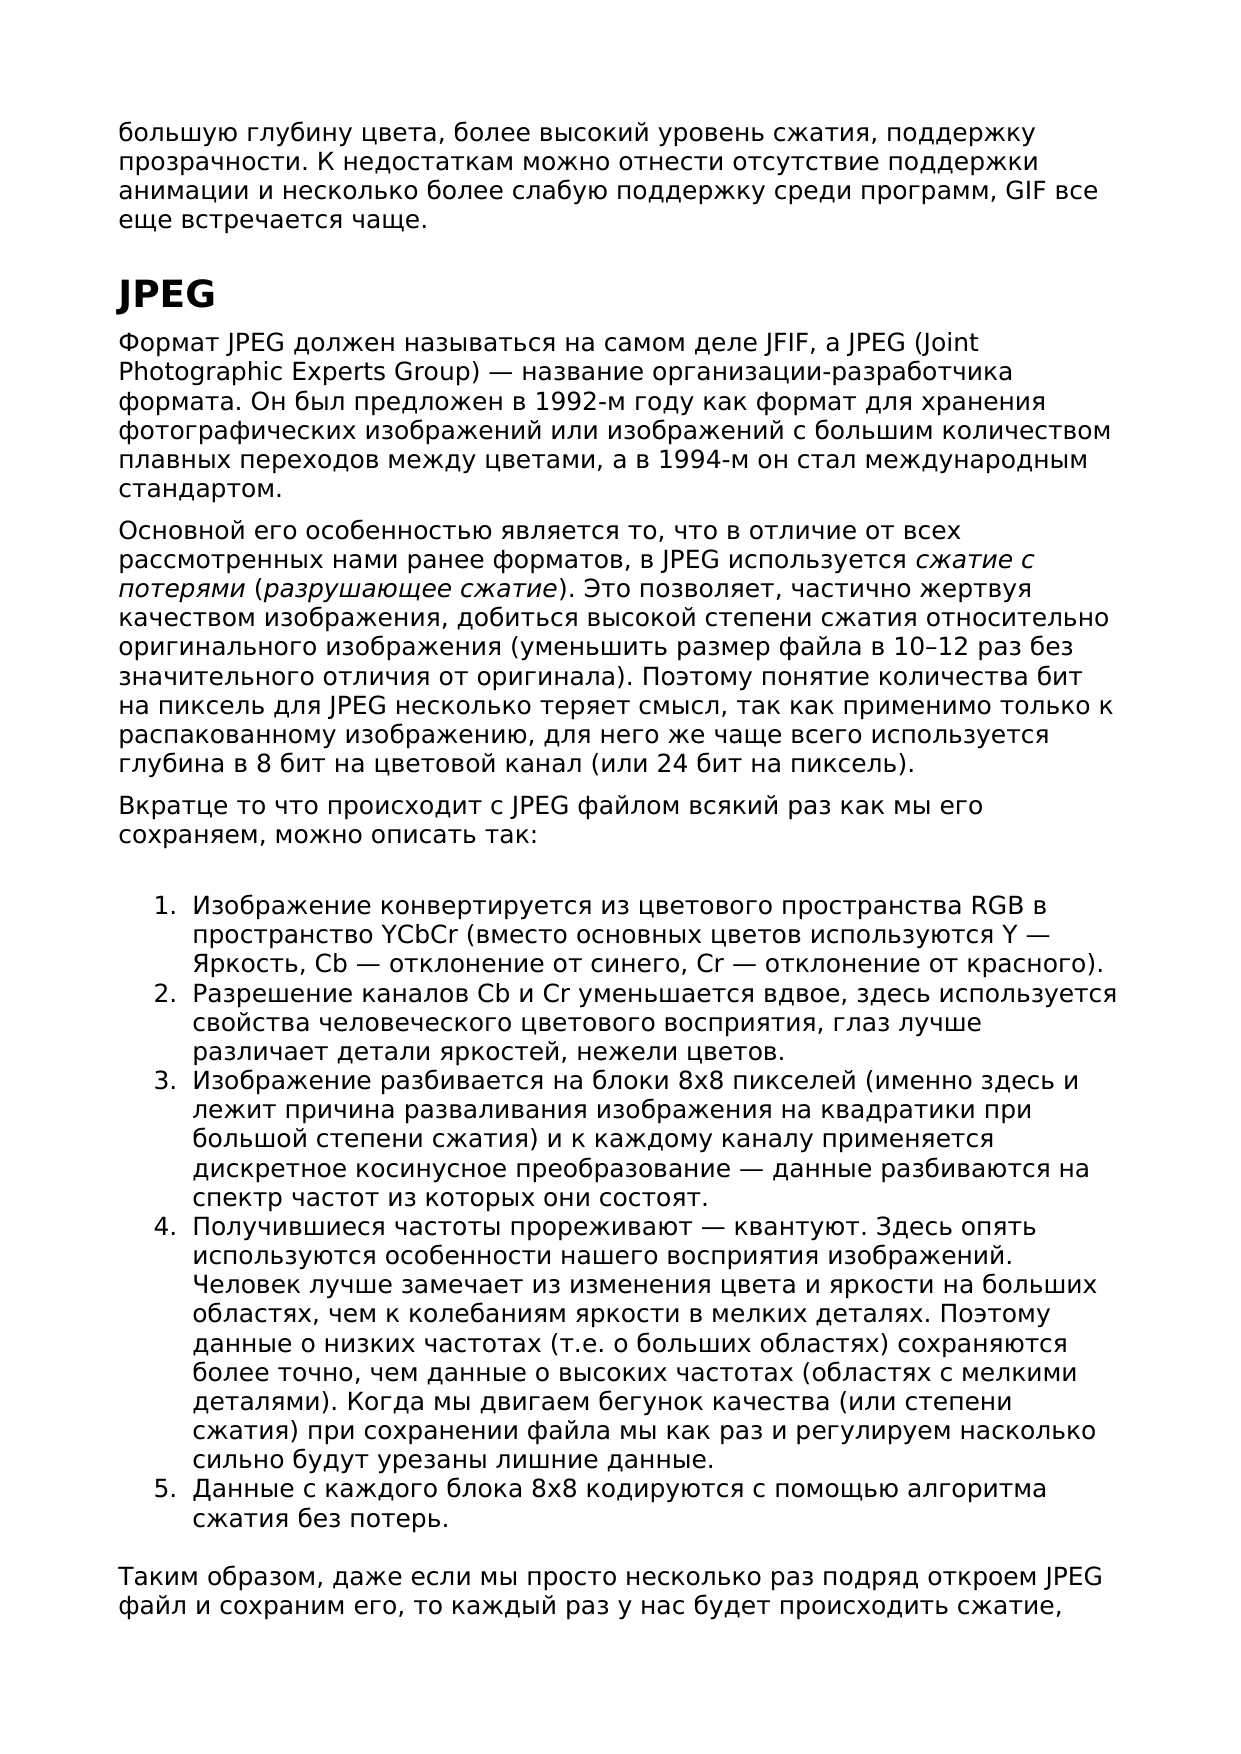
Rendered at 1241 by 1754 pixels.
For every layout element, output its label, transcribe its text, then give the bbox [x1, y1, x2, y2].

subtitle JPEG [118, 272, 1122, 316]
text Вкратце то что происходит с JPEG файлом всякий раз как мы его сохраняем, можно описать так: [118, 791, 1122, 849]
text Основной его особенностью является то, что в отличие от всех рассмотренных нами ранее форматов, в JPEG используется сжатие с потерями (разрушающее сжатие). Это позволяет, частично жертвуя качеством изображения, добиться высокой степени сжатия относительно оригинального изображения (уменьшить размер файла в 10–12 раз без значительного отличия от оригинала). Поэтому понятие количества бит на пиксель для JPEG несколько теряет смысл, так как применимо только к распакованному изображению, для него же чаще всего используется глубина в 8 бит на цветовой канал (или 24 бит на пиксель). [118, 516, 1122, 778]
text Формат JPEG должен называться на самом деле JFIF, а JPEG (Joint Photographic Experts Group) — название организации-разработчика формата. Он был предложен в 1992-м году как формат для хранения фотографических изображений или изображений с большим количеством плавных переходов между цветами, а в 1994-м он стал международным стандартом. [118, 328, 1122, 503]
text Таким образом, даже если мы просто несколько раз подряд откроем JPEG файл и сохраним его, то каждый раз у нас будет происходить сжатие, [118, 1562, 1122, 1621]
list Изображение конвертируется из цветового пространства RGB в пространство YCbCr (вместо основных цветов используются Y — Яркость, Cb — отклонение от синего, Cr — отклонение от красного). [177, 891, 1122, 979]
text большую глубину цвета, более высокий уровень сжатия, поддержку прозрачности. К недостаткам можно отнести отсутствие поддержки анимации и несколько более слабую поддержку среди программ, GIF все еще встречается чаще. [118, 118, 1122, 235]
list Получившиеся частоты прореживают — квантуют. Здесь опять используются особенности нашего восприятия изображений. Человек лучше замечает из изменения цвета и яркости на больших областях, чем к колебаниям яркости в мелких деталях. Поэтому данные о низких частотах (т.е. о больших областях) сохраняются более точно, чем данные о высоких частотах (областях с мелкими деталями). Когда мы двигаем бегунок качества (или степени сжатия) при сохранении файла мы как раз и регулируем насколько сильно будут урезаны лишние данные. [177, 1212, 1122, 1474]
list Данные с каждого блока 8х8 кодируются с помощью алгоритма сжатия без потерь. [177, 1474, 1122, 1533]
list Разрешение каналов Cb и Cr уменьшается вдвое, здесь используется свойства человеческого цветового восприятия, глаз лучше различает детали яркостей, нежели цветов. [177, 979, 1122, 1066]
list Изображение разбивается на блоки 8х8 пикселей (именно здесь и лежит причина разваливания изображения на квадратики при большой степени сжатия) и к каждому каналу применяется дискретное косинусное преобразование — данные разбиваются на спектр частот из которых они состоят. [177, 1066, 1122, 1212]
